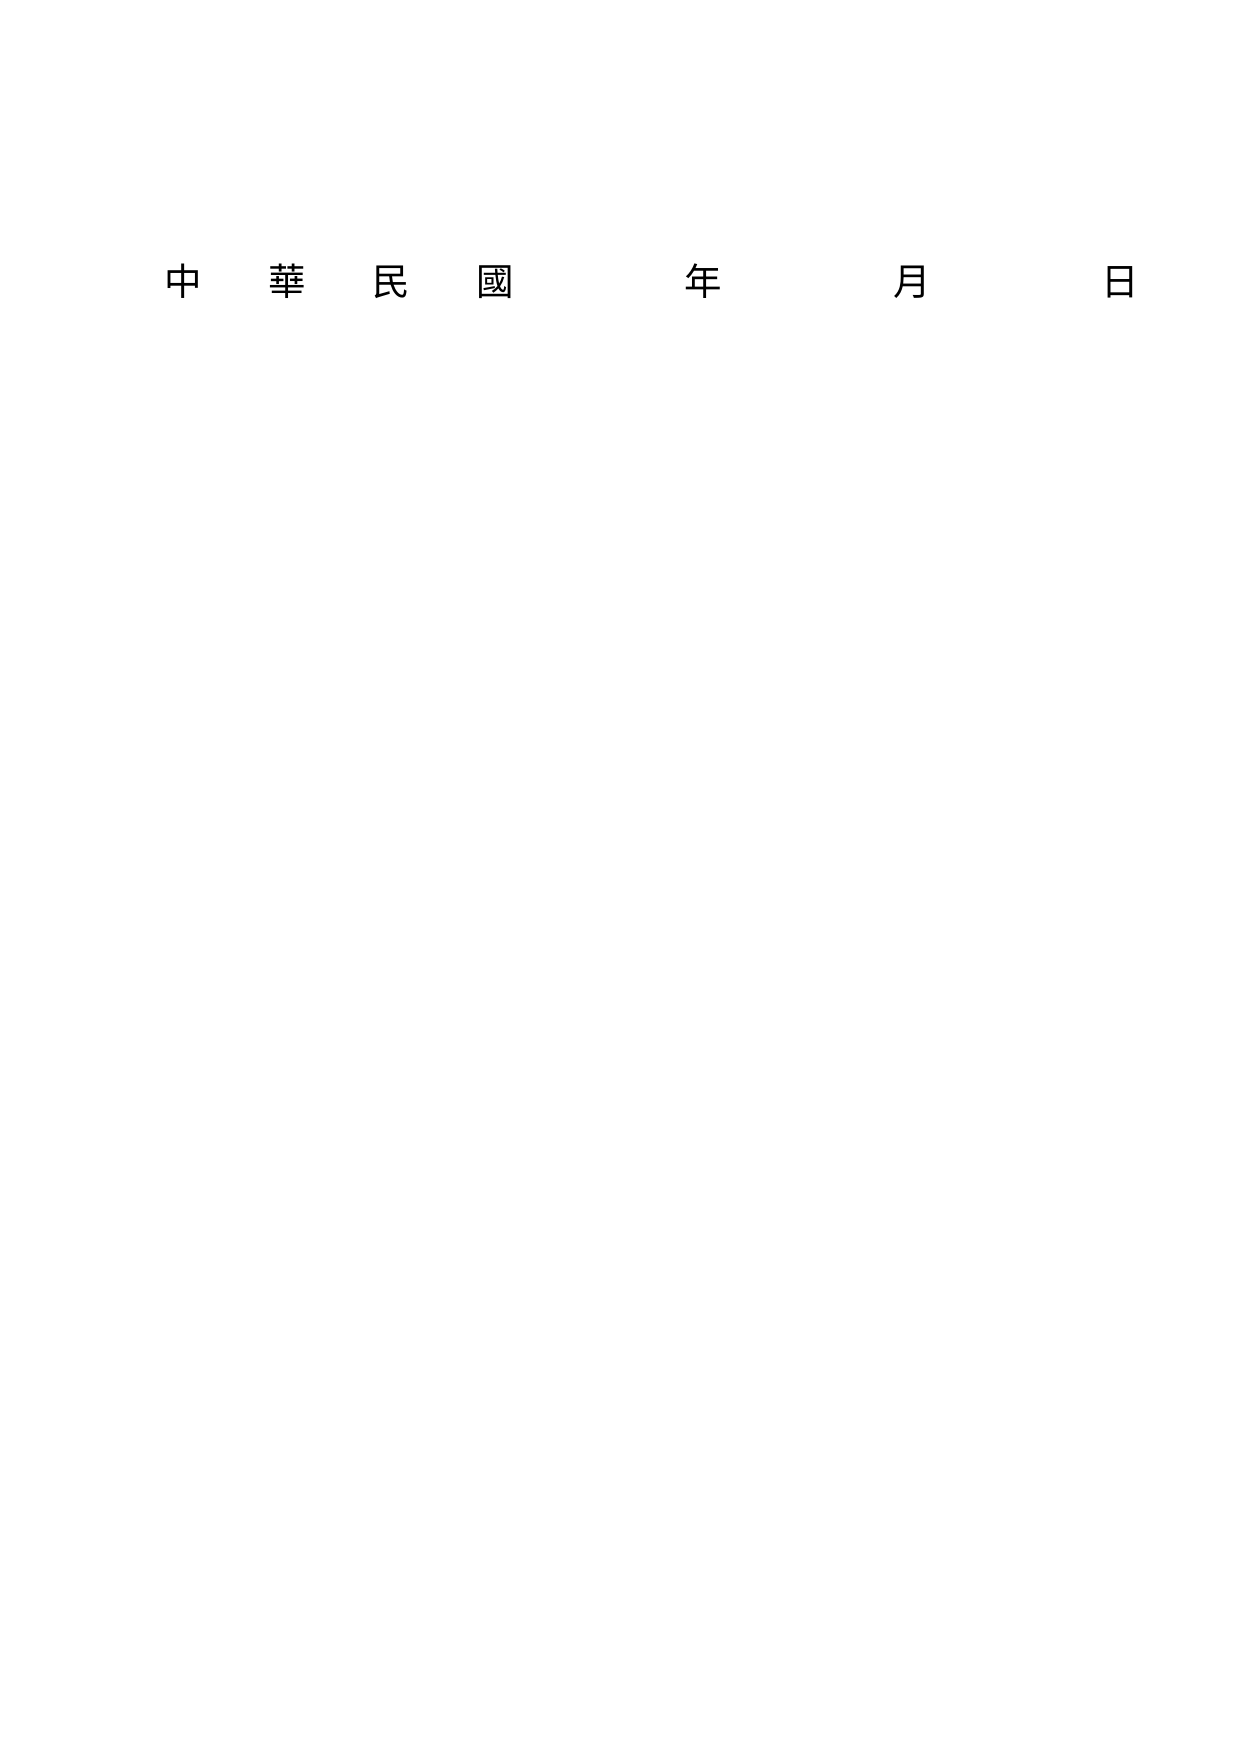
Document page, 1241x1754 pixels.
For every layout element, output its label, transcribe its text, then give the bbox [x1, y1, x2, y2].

text 中 華 民 國 年 月 日 [164, 241, 1140, 316]
